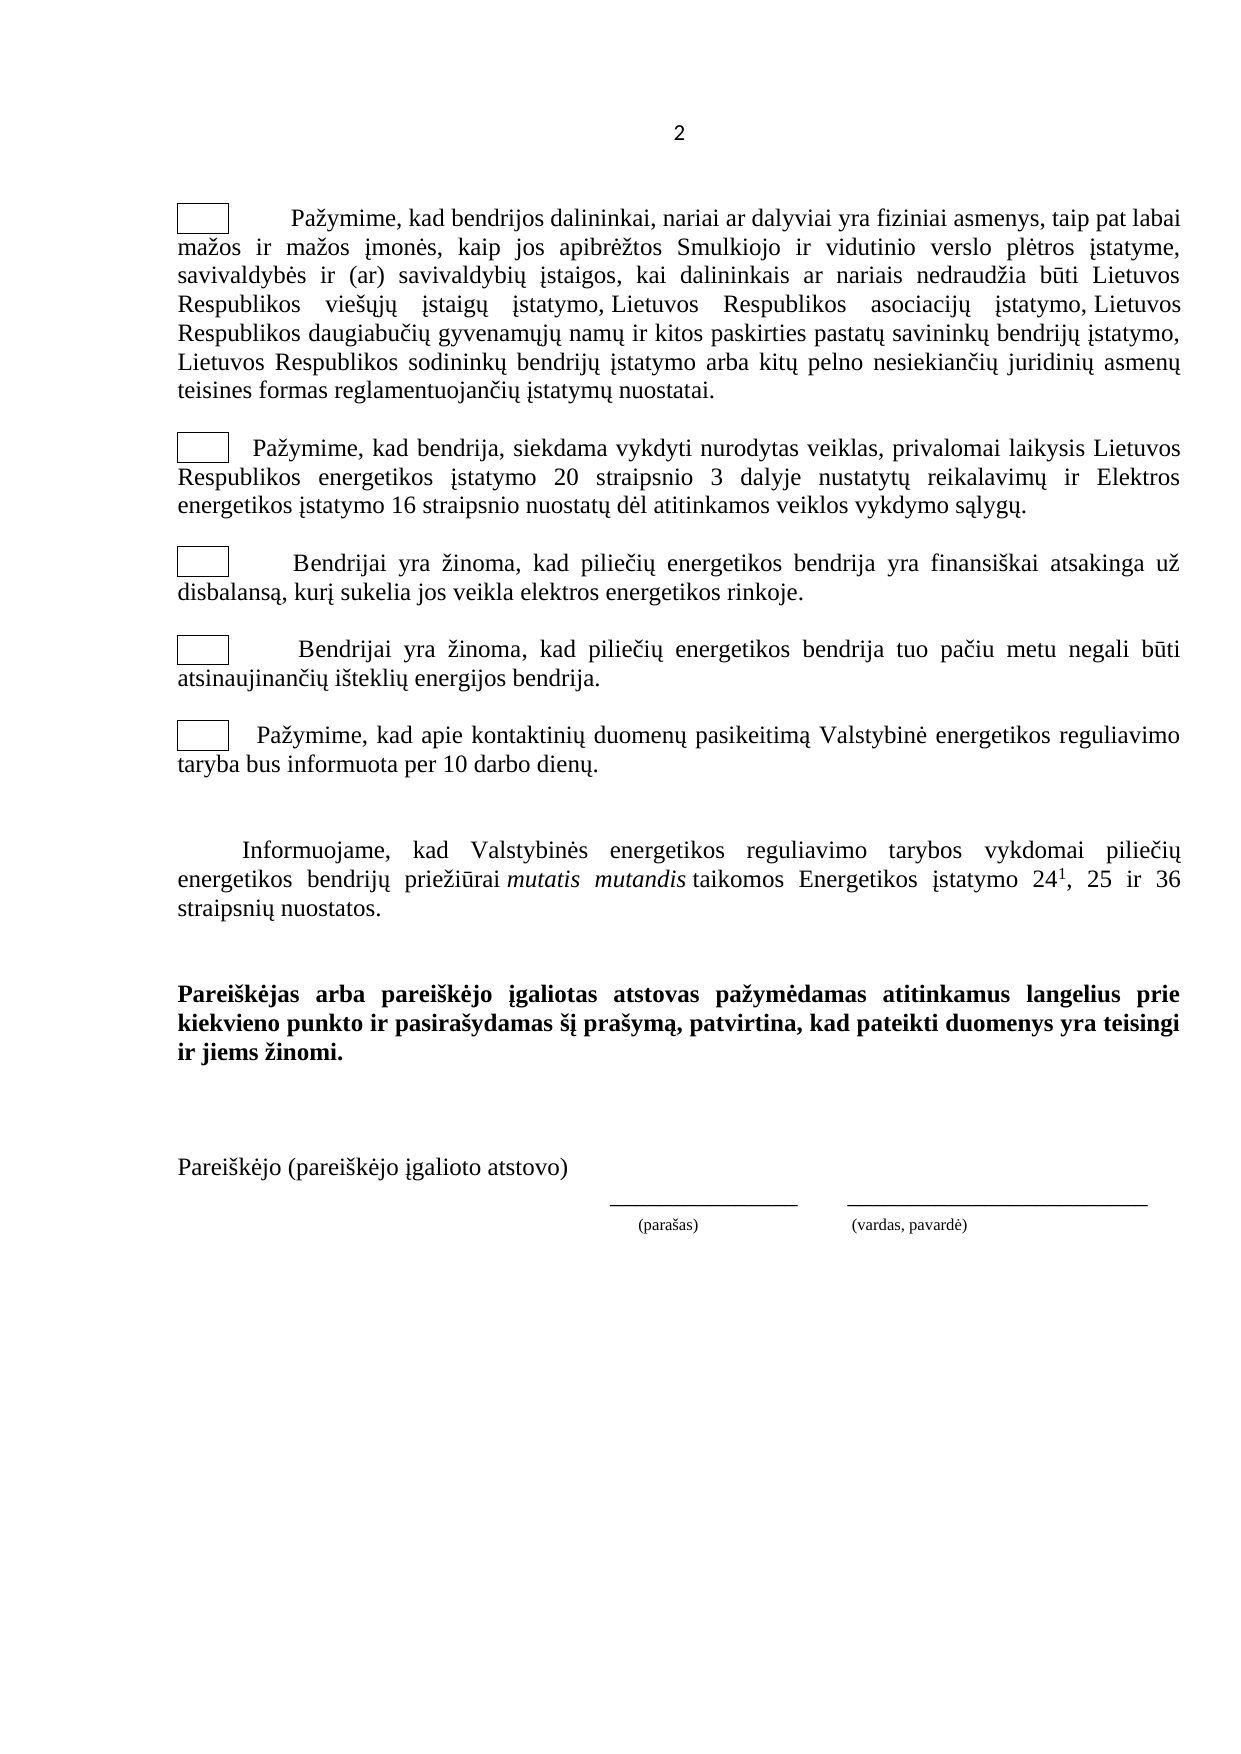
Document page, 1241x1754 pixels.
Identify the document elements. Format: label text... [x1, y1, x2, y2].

text Pareiškėjo (pareiškėjo įgalioto atstovo) [177, 1152, 1181, 1180]
text Pažymime, kad bendrija, siekdama vykdyti nurodytas veiklas, privalomai laikysis Lietuvos Respublikos energetikos įstatymo 20 straipsnio 3 dalyje nustatytų reikalavimų ir Elektros energetikos įstatymo 16 straipsnio nuostatų dėl atitinkamos veiklos vykdymo sąlygų. [177, 433, 1181, 519]
text _______________ ________________________ [177, 1180, 1181, 1209]
text Pažymime, kad bendrijos dalininkai, nariai ar dalyviai yra fiziniai asmenys, taip pat labai mažos ir mažos įmonės, kaip jos apibrėžtos Smulkiojo ir vidutinio verslo plėtros įstatyme, savivaldybės ir (ar) savivaldybių įstaigos, kai dalininkais ar nariais nedraudžia būti Lietuvos Respublikos viešųjų įstaigų įstatymo, Lietuvos Respublikos asociacijų įstatymo, Lietuvos Respublikos daugiabučių gyvenamųjų namų ir kitos paskirties pastatų savininkų bendrijų įstatymo, Lietuvos Respublikos sodininkų bendrijų įstatymo arba kitų pelno nesiekiančių juridinių asmenų teisines formas reglamentuojančių įstatymų nuostatai. [177, 203, 1181, 404]
text Bendrijai yra žinoma, kad piliečių energetikos bendrija yra finansiškai atsakinga už disbalansą, kurį sukelia jos veikla elektros energetikos rinkoje. [177, 548, 1181, 605]
text (parašas) (vardas, pavardė) [177, 1209, 1183, 1236]
text Bendrijai yra žinoma, kad piliečių energetikos bendrija tuo pačiu metu negali būti atsinaujinančių išteklių energijos bendrija. [177, 634, 1181, 692]
text Pareiškėjas arba pareiškėjo įgaliotas atstovas pažymėdamas atitinkamus langelius prie kiekvieno punkto ir pasirašydamas šį prašymą, patvirtina, kad pateikti duomenys yra teisingi ir jiems žinomi. [177, 979, 1181, 1065]
text Informuojame, kad Valstybinės energetikos reguliavimo tarybos vykdomai piliečių energetikos bendrijų priežiūrai mutatis mutandis taikomos Energetikos įstatymo 241, 25 ir 36 straipsnių nuostatos. [177, 835, 1181, 922]
text Pažymime, kad apie kontaktinių duomenų pasikeitimą Valstybinė energetikos reguliavimo taryba bus informuota per 10 darbo dienų. [177, 720, 1181, 778]
